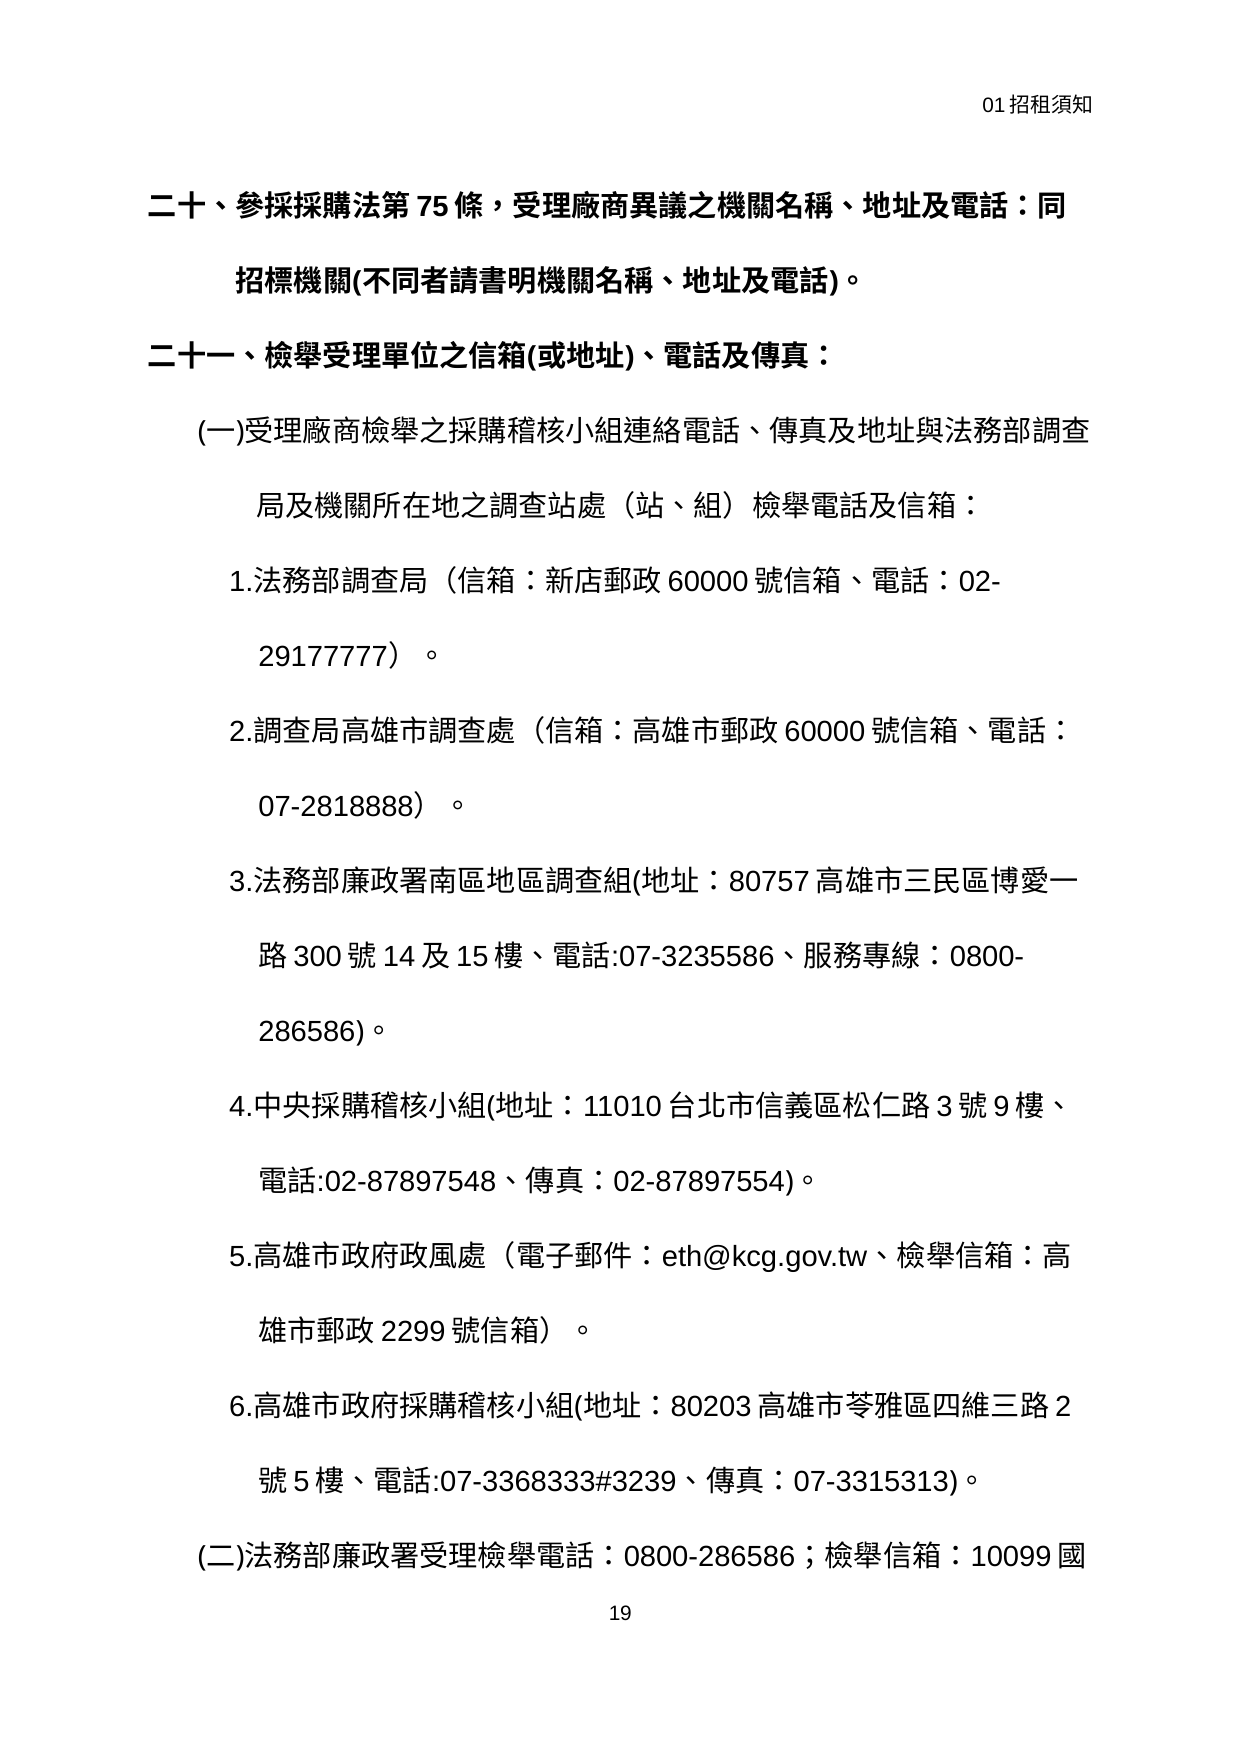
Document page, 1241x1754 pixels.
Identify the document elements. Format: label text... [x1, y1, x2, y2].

text 2.調查局高雄市調查處（信箱：高雄市郵政60000號信箱、電話：07-2818888）。 [229, 685, 1092, 835]
text 4.中央採購稽核小組(地址：11010台北市信義區松仁路3號9樓、電話:02-87897548、傳真：02-87897554)。 [229, 1060, 1092, 1210]
text 二十、參採採購法第75條，受理廠商異議之機關名稱、地址及電話：同招標機關(不同者請書明機關名稱、地址及電話)。 [148, 160, 1092, 310]
text 6.高雄市政府採購稽核小組(地址：80203高雄市苓雅區四維三路2號5樓、電話:07-3368333#3239、傳真：07-3315313)。 [229, 1360, 1092, 1510]
text 1.法務部調查局（信箱：新店郵政60000號信箱、電話：02-29177777）。 [229, 535, 1092, 685]
text 3.法務部廉政署南區地區調查組(地址：80757高雄市三民區博愛一路300號14及15樓、電話:07-3235586、服務專線：0800-286586)。 [229, 835, 1092, 1060]
text 二十一、檢舉受理單位之信箱(或地址)、電話及傳真： [148, 310, 1092, 385]
text 5.高雄市政府政風處（電子郵件：eth@kcg.gov.tw、檢舉信箱：高雄市郵政2299號信箱）。 [229, 1210, 1092, 1360]
text (一)受理廠商檢舉之採購稽核小組連絡電話、傳真及地址與法務部調查局及機關所在地之調查站處（站、組）檢舉電話及信箱： [198, 385, 1092, 535]
text (二)法務部廉政署受理檢舉電話：0800-286586；檢舉信箱：10099國 [198, 1510, 1092, 1585]
